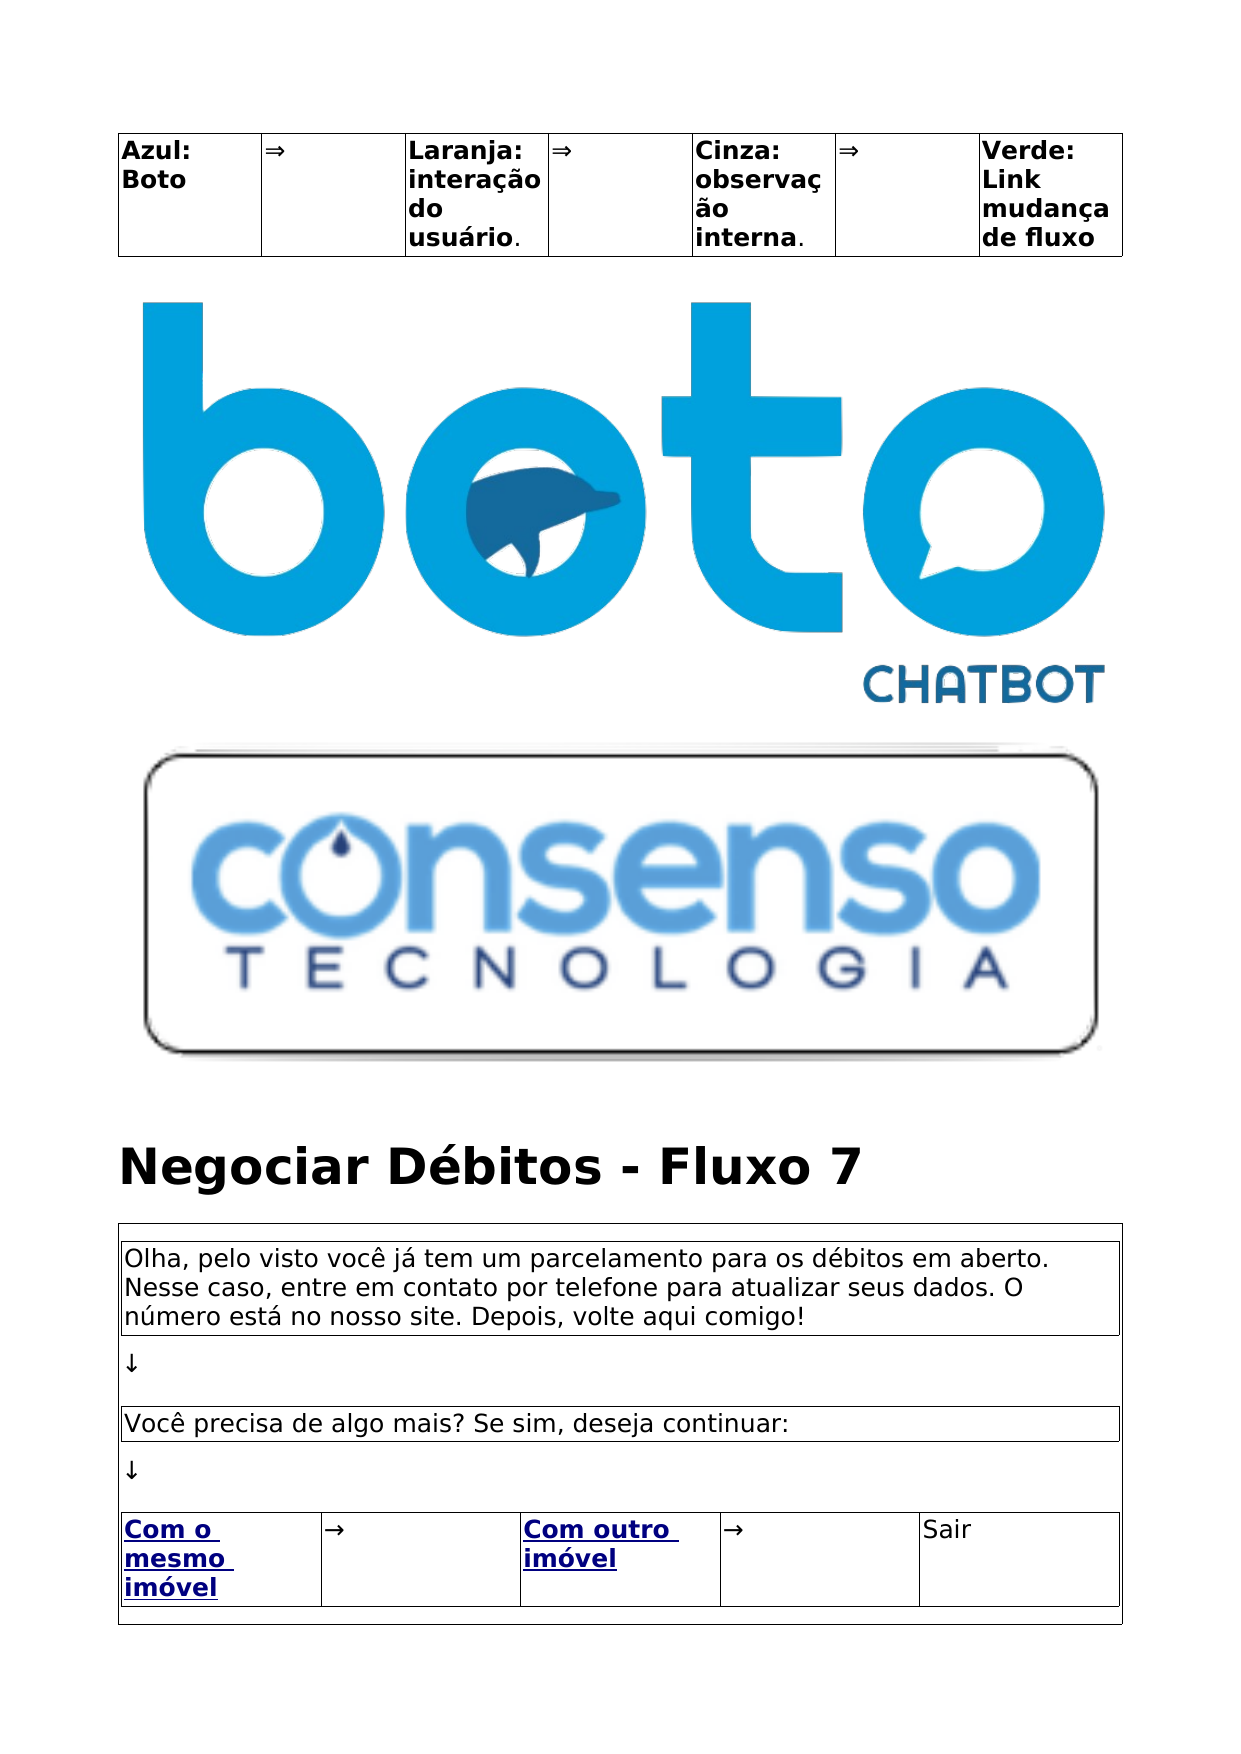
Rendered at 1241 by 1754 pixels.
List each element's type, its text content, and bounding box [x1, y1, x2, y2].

table_header Olha, pelo visto você já tem um parcelamento para os débitos em aberto. Nesse caso, entre em contato por telefone para atualizar seus dados. O número está no nosso site. Depois, volte aqui comigo! [122, 1242, 1119, 1334]
subtitle Negociar Débitos - Fluxo 7 [118, 1138, 1122, 1196]
table_header Cinza: observação interna. [693, 134, 835, 256]
table_header Com o mesmo imóvel [122, 1513, 321, 1606]
table_header Sair [920, 1513, 1119, 1606]
table_header Laranja: interação do usuário. [406, 134, 548, 256]
table_header ⇒ [262, 134, 405, 256]
table_header Você precisa de algo mais? Se sim, deseja continuar: [122, 1407, 1119, 1441]
table_header ⇒ [836, 134, 979, 256]
table_header → [721, 1513, 919, 1606]
picture [118, 738, 1123, 1089]
table_header ↓ ↓ [119, 1224, 1122, 1623]
picture [118, 270, 1123, 727]
table_header ⇒ [549, 134, 692, 256]
table_header → [322, 1513, 520, 1606]
table_header Com outro imóvel [521, 1513, 720, 1606]
table_header Verde: Link mudança de fluxo [980, 134, 1122, 256]
table_header Azul: Boto [119, 134, 261, 256]
